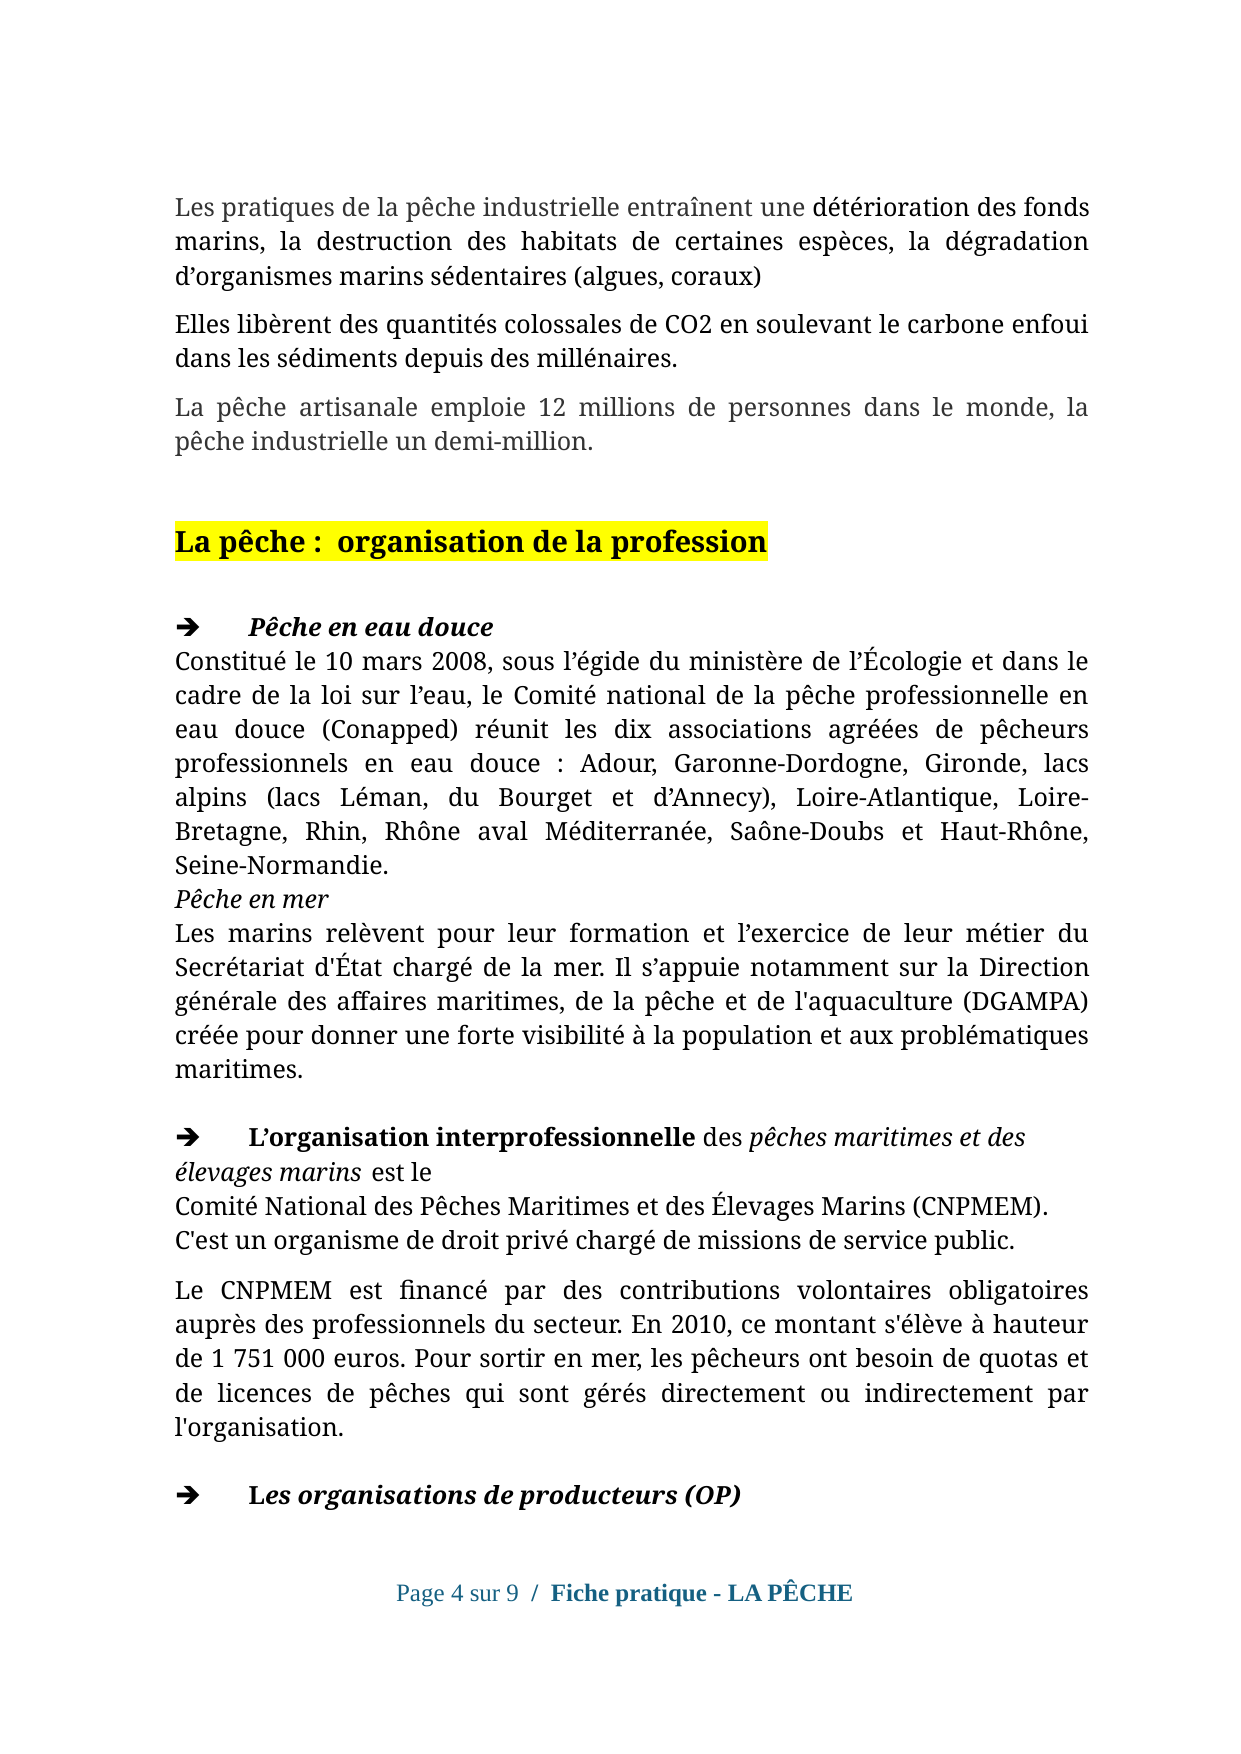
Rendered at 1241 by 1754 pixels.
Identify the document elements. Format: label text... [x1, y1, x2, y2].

text Constitué le 10 mars 2008, sous l’égide du ministère de l’Écologie et dans le cadre de la loi sur l’eau, le Comité national de la pêche professionnelle en eau douce (Conapped) réunit les dix associations agréées de pêcheurs professionnels en eau douce : Adour, Garonne-Dordogne, Gironde, lacs alpins (lacs Léman, du Bourget et d’Annecy), Loire-Atlantique, Loire-Bretagne, Rhin, Rhône aval Méditerranée, Saône-Doubs et Haut-Rhône, Seine-Normandie. [174, 643, 1090, 882]
list Les organisations de producteurs (OP) [174, 1477, 1090, 1511]
text Elles libèrent des quantités colossales de CO2 en soulevant le carbone enfoui dans les sédiments depuis des millénaires. [174, 307, 1090, 375]
text Les pratiques de la pêche industrielle entraînent une détérioration des fonds marins, la destruction des habitats de certaines espèces, la dégradation d’organismes marins sédentaires (algues, coraux) [174, 190, 1090, 292]
list Pêche en eau douce [174, 609, 1090, 643]
text Pêche en mer [174, 882, 1090, 916]
text La pêche : organisation de la profession [174, 521, 1090, 561]
text Les marins relèvent pour leur formation et l’exercice de leur métier du Secrétariat d'État chargé de la mer. Il s’appuie notamment sur la Direction générale des affaires maritimes, de la pêche et de l'aquaculture (DGAMPA) créée pour donner une forte visibilité à la population et aux problématiques maritimes. [174, 916, 1090, 1086]
list Comité National des Pêches Maritimes et des Élevages Marins (CNPMEM). C'est un organisme de droit privé chargé de missions de service public. [174, 1188, 1090, 1256]
list L’organisation interprofessionnelle des pêches maritimes et des élevages marins est le [174, 1120, 1090, 1188]
text Le CNPMEM est financé par des contributions volontaires obligatoires auprès des professionnels du secteur. En 2010, ce montant s'élève à hauteur de 1 751 000 euros. Pour sortir en mer, les pêcheurs ont besoin de quotas et de licences de pêches qui sont gérés directement ou indirectement par l'organisation. [174, 1273, 1090, 1443]
text La pêche artisanale emploie 12 millions de personnes dans le monde, la pêche industrielle un demi-million. [174, 389, 1090, 458]
